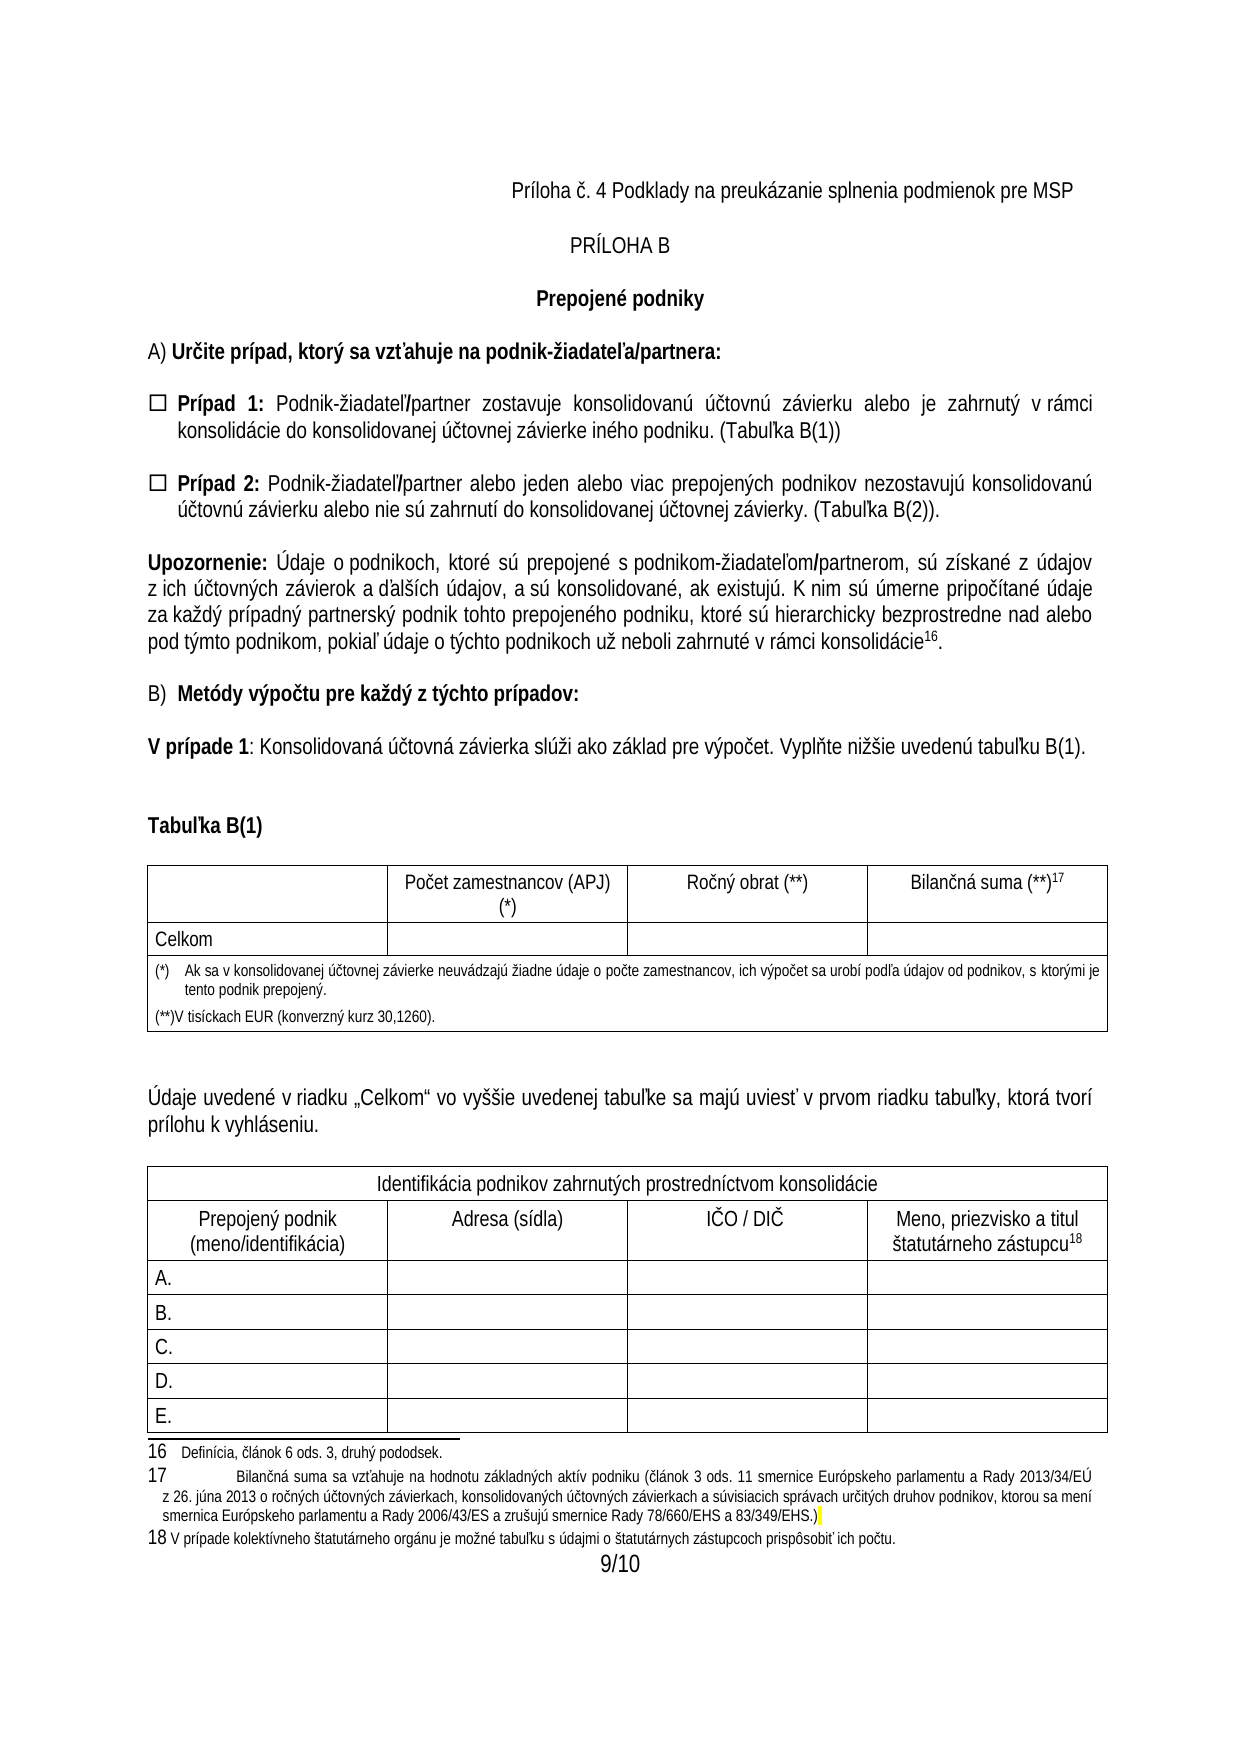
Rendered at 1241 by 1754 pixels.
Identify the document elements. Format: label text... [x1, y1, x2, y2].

subtitle Tabuľka B(1) [148, 812, 1093, 838]
table_cell [628, 1295, 867, 1329]
table_cell [388, 1295, 627, 1329]
text Údaje uvedené v riadku „Celkom“ vo vyššie uvedenej tabuľke sa majú uviesť v prvom riadku tabuľky, ktorá tvorí prílohu k vyhláseniu. [148, 1084, 1093, 1137]
text  Prípad 2: Podnik-žiadateľ/partner alebo jeden alebo viac prepojených podnikov nezostavujú konsolidovanú účtovnú závierku alebo nie sú zahrnutí do konsolidovanej účtovnej závierky. (Tabuľka B(2)). [148, 469, 1093, 522]
table_cell [868, 923, 1107, 955]
table_cell C. [148, 1330, 387, 1363]
table_cell [388, 923, 627, 955]
table_cell Prepojený podnik (meno/identifikácia) [148, 1201, 387, 1260]
table_cell [388, 1330, 627, 1363]
table_cell [868, 1330, 1107, 1363]
table_cell [628, 1261, 867, 1294]
table_cell [388, 1399, 627, 1432]
table_cell [628, 1330, 867, 1363]
table_cell B. [148, 1295, 387, 1329]
table_cell A. [148, 1261, 387, 1294]
table_cell [868, 1295, 1107, 1329]
table_header Počet zamestnancov (APJ) (*) [388, 866, 627, 922]
table_cell [868, 1399, 1107, 1432]
table_cell [628, 923, 867, 955]
table_cell [388, 1364, 627, 1398]
text V prípade 1: Konsolidovaná účtovná závierka slúži ako základ pre výpočet. Vyplňte nižšie uvedenú tabuľku B(1). [148, 733, 1093, 759]
text Definícia, článok 6 ods. 3, druhý pododsek. [148, 1439, 1093, 1463]
table_cell IČO / DIČ [628, 1201, 867, 1260]
subtitle B) Metódy výpočtu pre každý z týchto prípadov: [148, 680, 1093, 707]
table_cell [628, 1364, 867, 1398]
table_cell [868, 1364, 1107, 1398]
table_cell Adresa (sídla) [388, 1201, 627, 1260]
table_cell Meno, priezvisko a titul štatutárneho zástupcu [868, 1201, 1107, 1260]
table_cell D. [148, 1364, 387, 1398]
table_header Identifikácia podnikov zahrnutých prostredníctvom konsolidácie [148, 1167, 1107, 1200]
table_header Ročný obrat (**) [628, 866, 867, 922]
subtitle PRÍLOHA B [148, 232, 1093, 259]
subtitle A) Určite prípad, ktorý sa vzťahuje na podnik-žiadateľa/partnera: [148, 338, 1093, 364]
table_cell [628, 1399, 867, 1432]
table_header Bilančná suma (**) [868, 866, 1107, 922]
table_cell [868, 1261, 1107, 1294]
table_cell Celkom [148, 923, 387, 955]
table_cell (*) Ak sa v konsolidovanej účtovnej závierke neuvádzajú žiadne údaje o počte zamestnancov, ich výpočet sa urobí podľa údajov od podnikov, s ktorými je tento podnik prepojený. (**)V tisíckach EUR (konverzný kurz 30,1260). [148, 956, 1107, 1031]
subtitle Prepojené podniky [148, 285, 1093, 311]
text Upozornenie: Údaje o podnikoch, ktoré sú prepojené s podnikom-žiadateľom/partnerom, sú získané z údajov z ich účtovných závierok a ďalších údajov, a sú konsolidované, ak existujú. K nim sú úmerne pripočítané údaje za každý prípadný partnerský podnik tohto prepojeného podniku, ktoré sú hierarchicky bezprostredne nad alebo pod týmto podnikom, pokiaľ údaje o týchto podnikoch už neboli zahrnuté v rámci konsolidácie. [148, 548, 1093, 654]
table_cell [388, 1261, 627, 1294]
table_cell E. [148, 1399, 387, 1432]
table_header [148, 866, 387, 922]
text  Prípad 1: Podnik-žiadateľ/partner zostavuje konsolidovanú účtovnú závierku alebo je zahrnutý v rámci konsolidácie do konsolidovanej účtovnej závierke iného podniku. (Tabuľka B(1)) [148, 390, 1093, 443]
